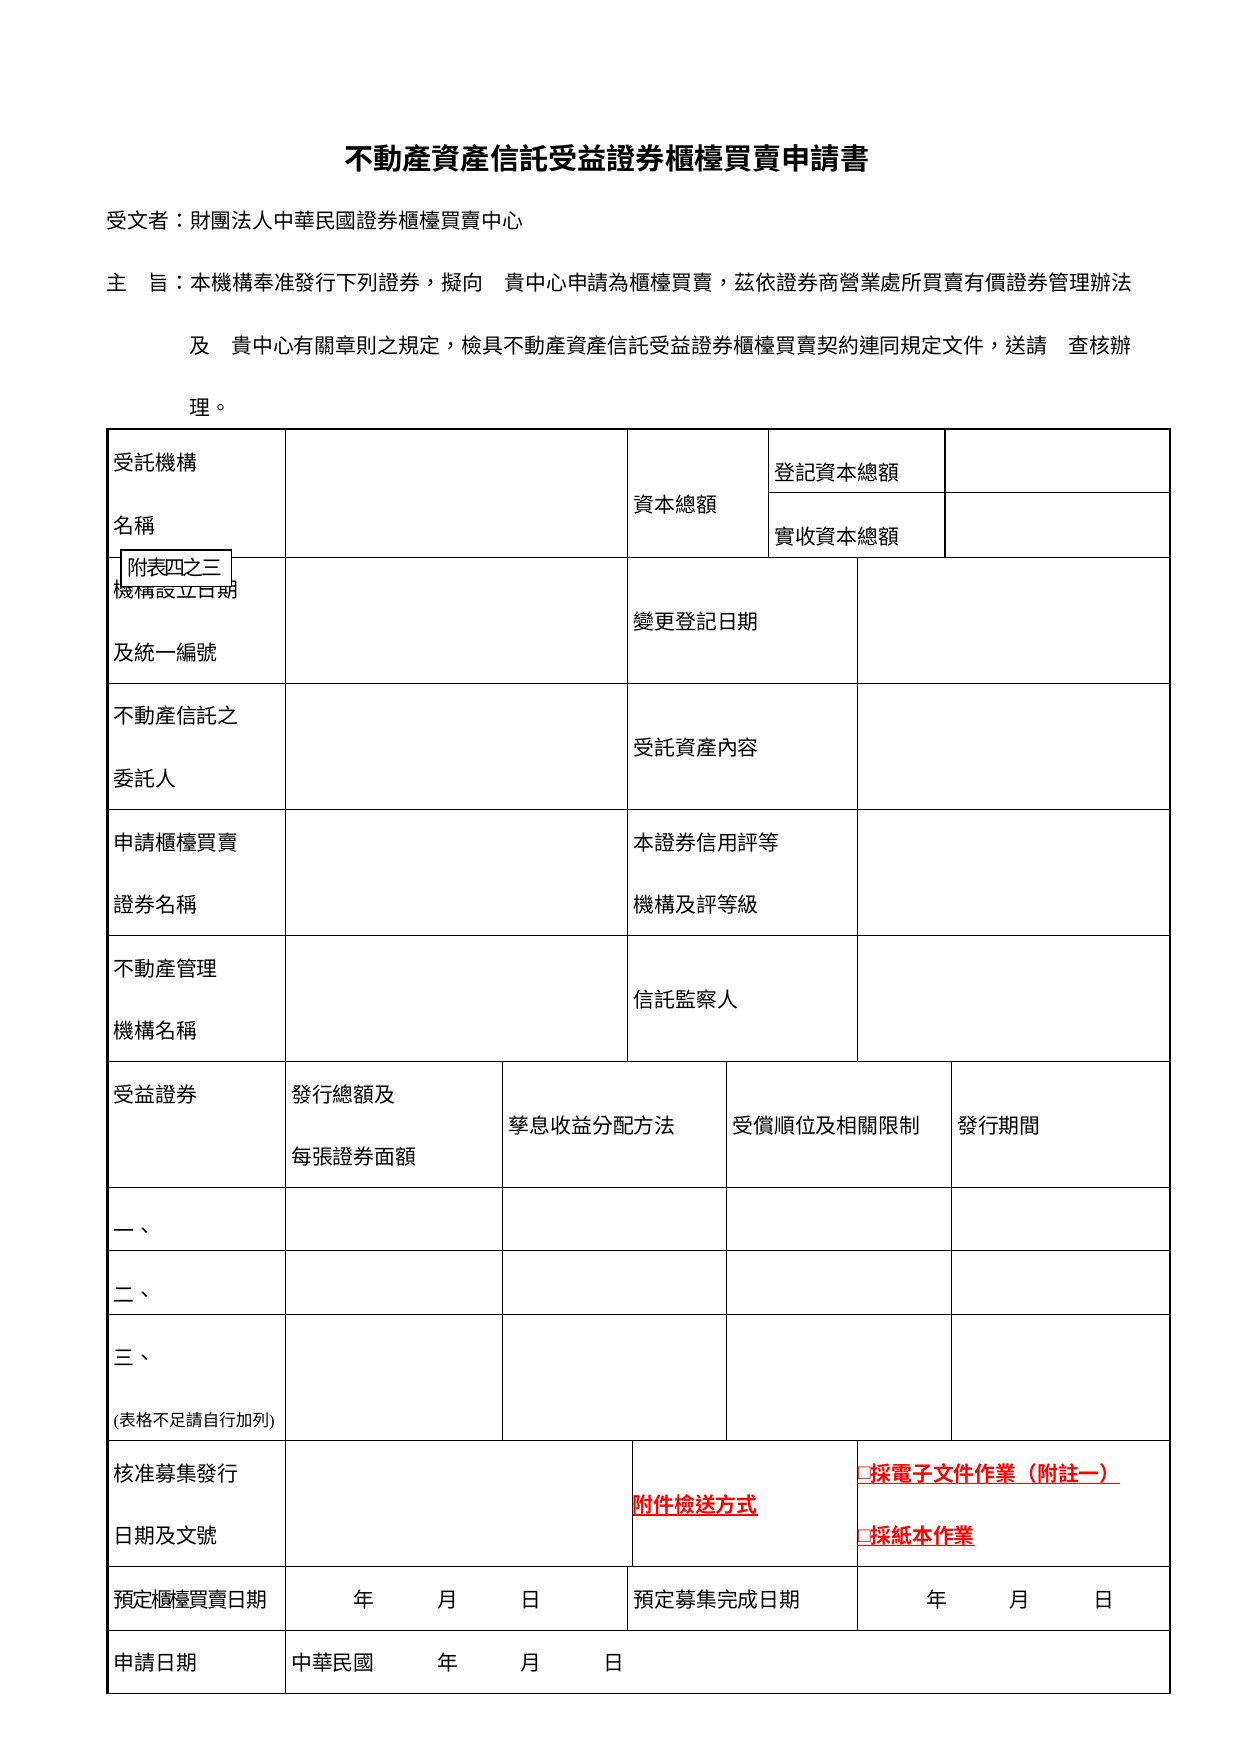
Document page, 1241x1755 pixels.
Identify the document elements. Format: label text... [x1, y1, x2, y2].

table_cell [286, 684, 627, 809]
table_cell 二、 [109, 1251, 285, 1314]
table_cell [727, 1188, 951, 1250]
table_cell 不動產管理 機構名稱 [109, 936, 285, 1061]
table_cell [952, 1188, 1169, 1250]
table_cell [858, 936, 1169, 1061]
table_header 受託機構 名稱 [109, 430, 285, 557]
table_cell [286, 558, 627, 683]
table_header [286, 430, 627, 557]
table_cell 預定櫃檯買賣日期 [109, 1567, 285, 1629]
table_cell [946, 493, 1169, 557]
table_cell [286, 810, 627, 935]
table_cell 受益證券 [109, 1062, 285, 1187]
table_cell [503, 1188, 726, 1250]
text 受文者：財團法人中華民國證券櫃檯買賣中心 [106, 177, 1134, 240]
table_cell [286, 1188, 502, 1250]
table_cell 一、 [109, 1188, 285, 1250]
table_cell [503, 1315, 726, 1440]
table_cell 年 月 日 [858, 1567, 1169, 1629]
table_cell 預定募集完成日期 [628, 1567, 857, 1629]
table_cell [727, 1251, 951, 1314]
table_cell [858, 558, 1169, 683]
text 主 旨：本機構奉准發行下列證券，擬向 貴中心申請為櫃檯買賣，茲依證券商營業處所買賣有價證券管理辦法及 貴中心有關章則之規定，檢具不動產資產信託受益證券櫃檯買賣契約連同規定文件，送請 查核辦理。 [106, 240, 1134, 427]
table_cell 不動產信託之 委託人 [109, 684, 285, 809]
table_cell 孳息收益分配方法 [503, 1062, 726, 1187]
table_cell 申請櫃檯買賣 證券名稱 [109, 810, 285, 935]
table_cell [727, 1315, 951, 1440]
table_cell 申請日期 [109, 1631, 285, 1693]
table_cell 實收資本總額 [769, 493, 944, 557]
table_cell 不動產管理 機構名稱 [122, 551, 231, 586]
table_cell 三、 (表格不足請自行加列) [109, 1315, 285, 1440]
table_cell 發行總額及 每張證券面額 [286, 1062, 502, 1187]
table_cell [286, 936, 627, 1061]
table_cell 受託資產內容 [628, 684, 857, 809]
text 不動產資產信託受益證券櫃檯買賣申請書 [195, 115, 1134, 177]
table_cell [286, 1315, 502, 1440]
table_cell [952, 1251, 1169, 1314]
table_header 登記資本總額 [769, 430, 944, 492]
table_cell 年 月 日 [286, 1567, 627, 1629]
table_cell [952, 1315, 1169, 1440]
table_cell [286, 1251, 502, 1314]
table_cell 核准募集發行 日期及文號 [109, 1441, 285, 1566]
table_cell [286, 1441, 632, 1566]
table_header [946, 430, 1169, 492]
table_cell [503, 1251, 726, 1314]
table_cell 機構設立日期 及統一編號 [109, 558, 285, 683]
table_cell 變更登記日期 [628, 558, 857, 683]
table_cell 附件檢送方式 [633, 1441, 857, 1566]
table_cell [858, 810, 1169, 935]
table_cell [858, 684, 1169, 809]
table_cell 受償順位及相關限制 [727, 1062, 951, 1187]
table_cell 本證券信用評等 機構及評等級 [628, 810, 857, 935]
table_cell 發行期間 [952, 1062, 1169, 1187]
table_cell 信託監察人 [628, 936, 857, 1061]
table_cell 中華民國 年 月 日 [286, 1631, 1169, 1693]
table_cell □採電子文件作業（附註一） □採紙本作業 [858, 1441, 1169, 1566]
table_header 資本總額 [628, 430, 768, 557]
